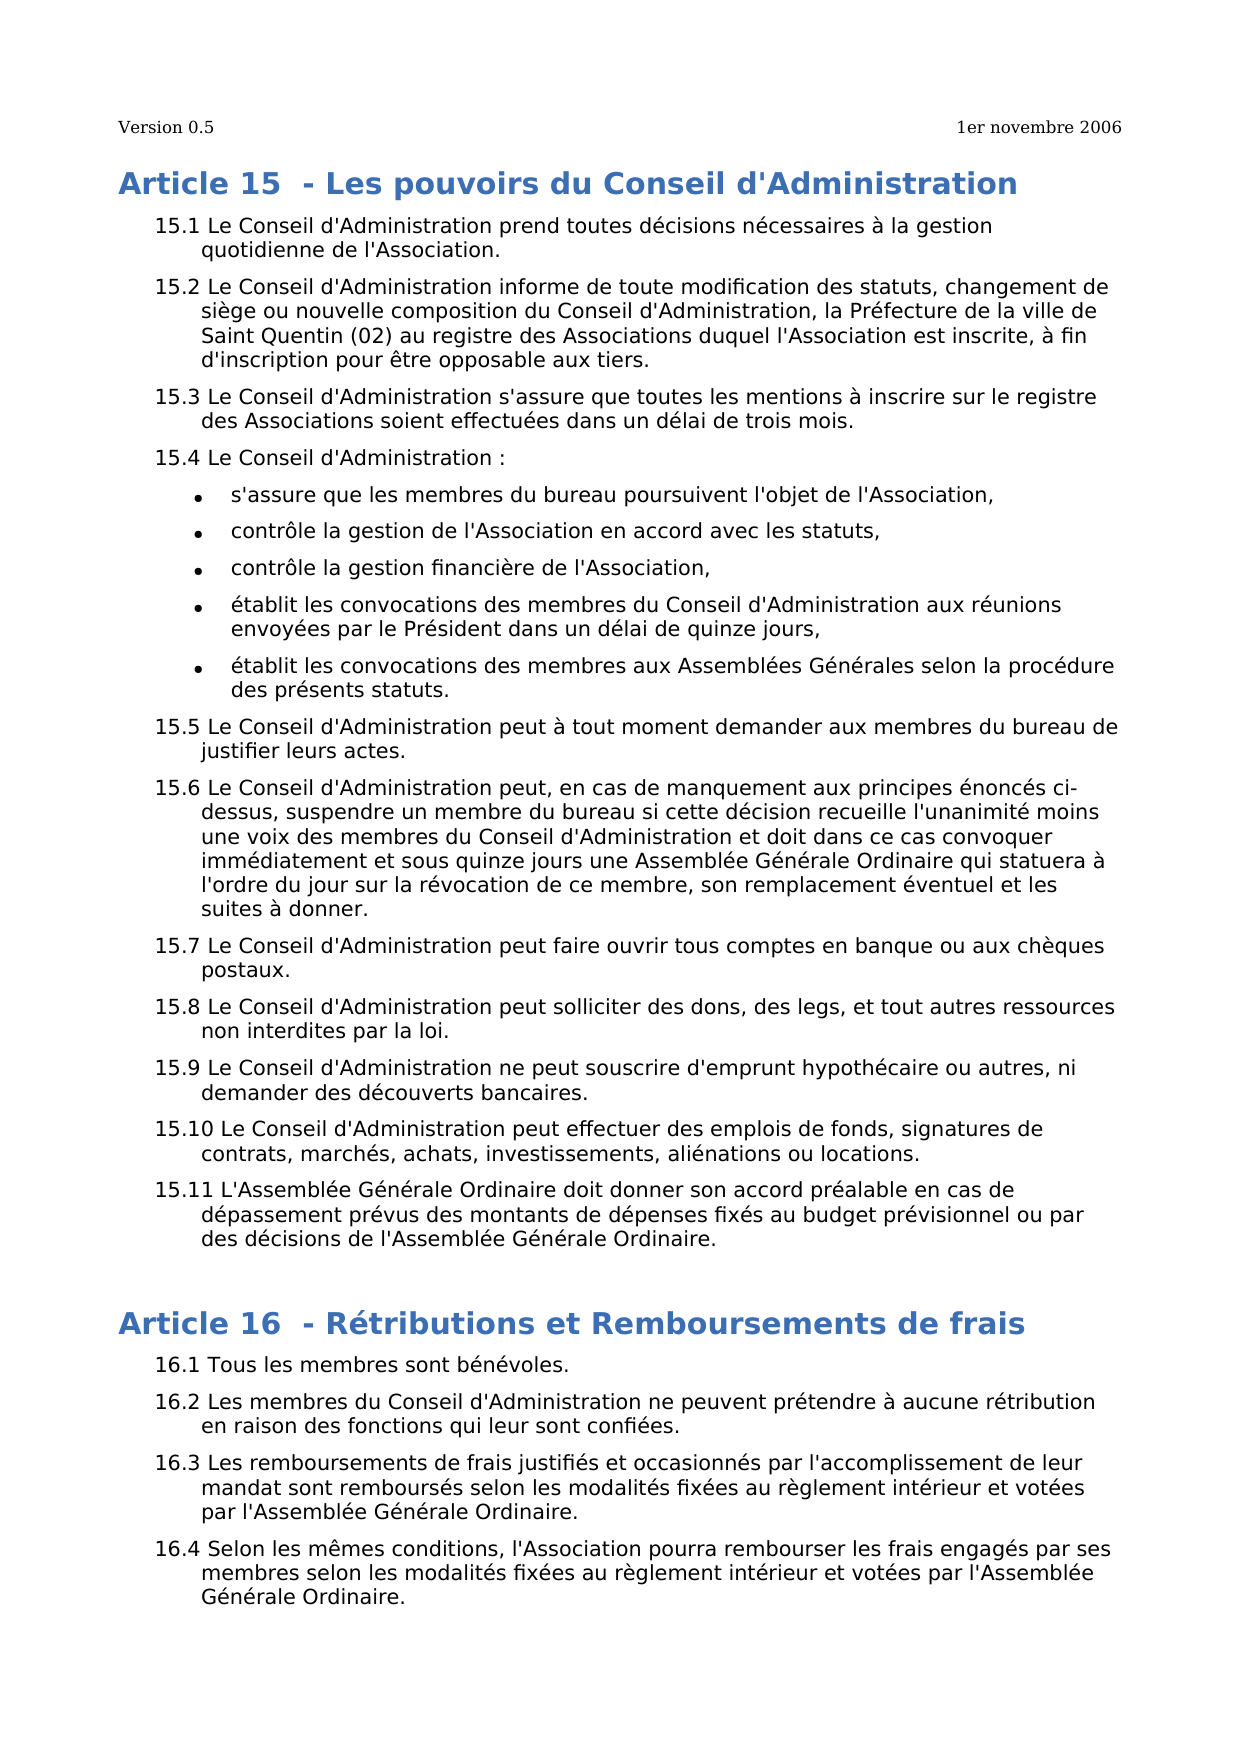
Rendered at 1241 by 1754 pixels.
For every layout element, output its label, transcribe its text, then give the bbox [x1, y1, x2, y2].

list contrôle la gestion de l'Association en accord avec les statuts, [193, 519, 1122, 544]
list Le Conseil d'Administration peut solliciter des dons, des legs, et tout autres ressources non interdites par la loi. [148, 995, 1122, 1044]
list Le Conseil d'Administration peut à tout moment demander aux membres du bureau de justifier leurs actes. [148, 715, 1122, 764]
list Le Conseil d'Administration prend toutes décisions nécessaires à la gestion quotidienne de l'Association. [148, 214, 1122, 263]
list Le Conseil d'Administration informe de toute modification des statuts, changement de siège ou nouvelle composition du Conseil d'Administration, la Préfecture de la ville de Saint Quentin (02) au registre des Associations duquel l'Association est inscrite, à fin d'inscription pour être opposable aux tiers. [148, 275, 1122, 372]
list Les remboursements de frais justifiés et occasionnés par l'accomplissement de leur mandat sont remboursés selon les modalités fixées au règlement intérieur et votées par l'Assemblée Générale Ordinaire. [148, 1451, 1122, 1524]
list Selon les mêmes conditions, l'Association pourra rembourser les frais engagés par ses membres selon les modalités fixées au règlement intérieur et votées par l'Assemblée Générale Ordinaire. [148, 1537, 1122, 1609]
subtitle Les pouvoirs du Conseil d'Administration [118, 167, 1122, 202]
list Le Conseil d'Administration s'assure que toutes les mentions à inscrire sur le registre des Associations soient effectuées dans un délai de trois mois. [148, 385, 1122, 433]
list L'Assemblée Générale Ordinaire doit donner son accord préalable en cas de dépassement prévus des montants de dépenses fixés au budget prévisionnel ou par des décisions de l'Assemblée Générale Ordinaire. [148, 1178, 1122, 1251]
subtitle Rétributions et Remboursements de frais [118, 1306, 1122, 1341]
list Le Conseil d'Administration peut effectuer des emplois de fonds, signatures de contrats, marchés, achats, investissements, aliénations ou locations. [148, 1117, 1122, 1166]
list Tous les membres sont bénévoles. [148, 1353, 1122, 1378]
list Le Conseil d'Administration : [148, 446, 1122, 470]
list Le Conseil d'Administration peut, en cas de manquement aux principes énoncés ci-dessus, suspendre un membre du bureau si cette décision recueille l'unanimité moins une voix des membres du Conseil d'Administration et doit dans ce cas convoquer immédiatement et sous quinze jours une Assemblée Générale Ordinaire qui statuera à l'ordre du jour sur la révocation de ce membre, son remplacement éventuel et les suites à donner. [148, 776, 1122, 922]
list contrôle la gestion financière de l'Association, [193, 556, 1122, 581]
list Le Conseil d'Administration peut faire ouvrir tous comptes en banque ou aux chèques postaux. [148, 934, 1122, 983]
list s'assure que les membres du bureau poursuivent l'objet de l'Association, [193, 483, 1122, 507]
list établit les convocations des membres du Conseil d'Administration aux réunions envoyées par le Président dans un délai de quinze jours, [193, 593, 1122, 642]
list Les membres du Conseil d'Administration ne peuvent prétendre à aucune rétribution en raison des fonctions qui leur sont confiées. [148, 1390, 1122, 1439]
list Le Conseil d'Administration ne peut souscrire d'emprunt hypothécaire ou autres, ni demander des découverts bancaires. [148, 1056, 1122, 1105]
list établit les convocations des membres aux Assemblées Générales selon la procédure des présents statuts. [193, 654, 1122, 703]
